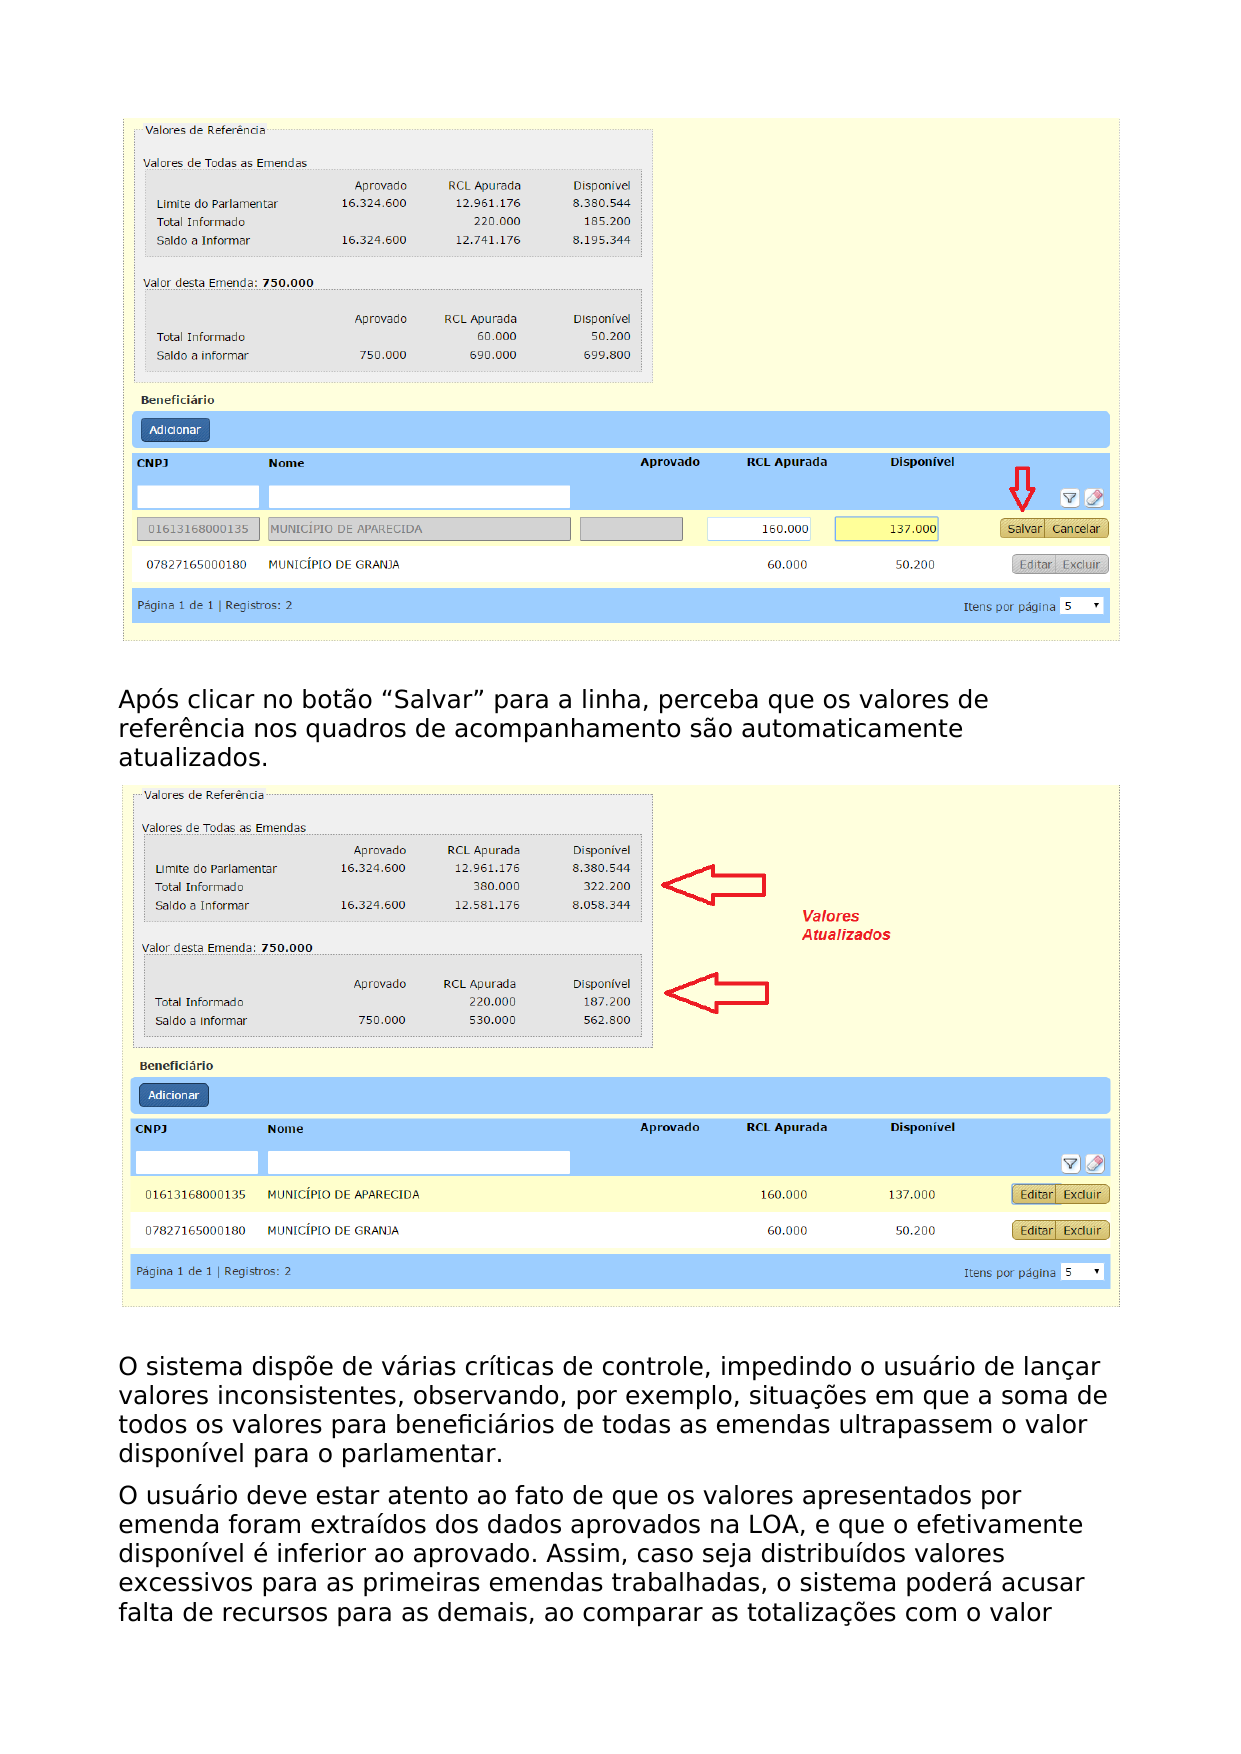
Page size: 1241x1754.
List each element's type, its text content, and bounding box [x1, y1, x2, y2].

picture [118, 785, 1123, 1311]
picture [118, 118, 1123, 644]
text O usuário deve estar atento ao fato de que os valores apresentados por emenda foram extraídos dos dados aprovados na LOA, e que o efetivamente disponível é inferior ao aprovado. Assim, caso seja distribuídos valores excessivos para as primeiras emendas trabalhadas, o sistema poderá acusar falta de recursos para as demais, ao comparar as totalizações com o valor [118, 1481, 1122, 1627]
text O sistema dispõe de várias críticas de controle, impedindo o usuário de lançar valores inconsistentes, observando, por exemplo, situações em que a soma de todos os valores para beneficiários de todas as emendas ultrapassem o valor disponível para o parlamentar. [118, 1352, 1122, 1469]
text Após clicar no botão “Salvar” para a linha, perceba que os valores de referência nos quadros de acompanhamento são automaticamente atualizados. [118, 685, 1122, 773]
